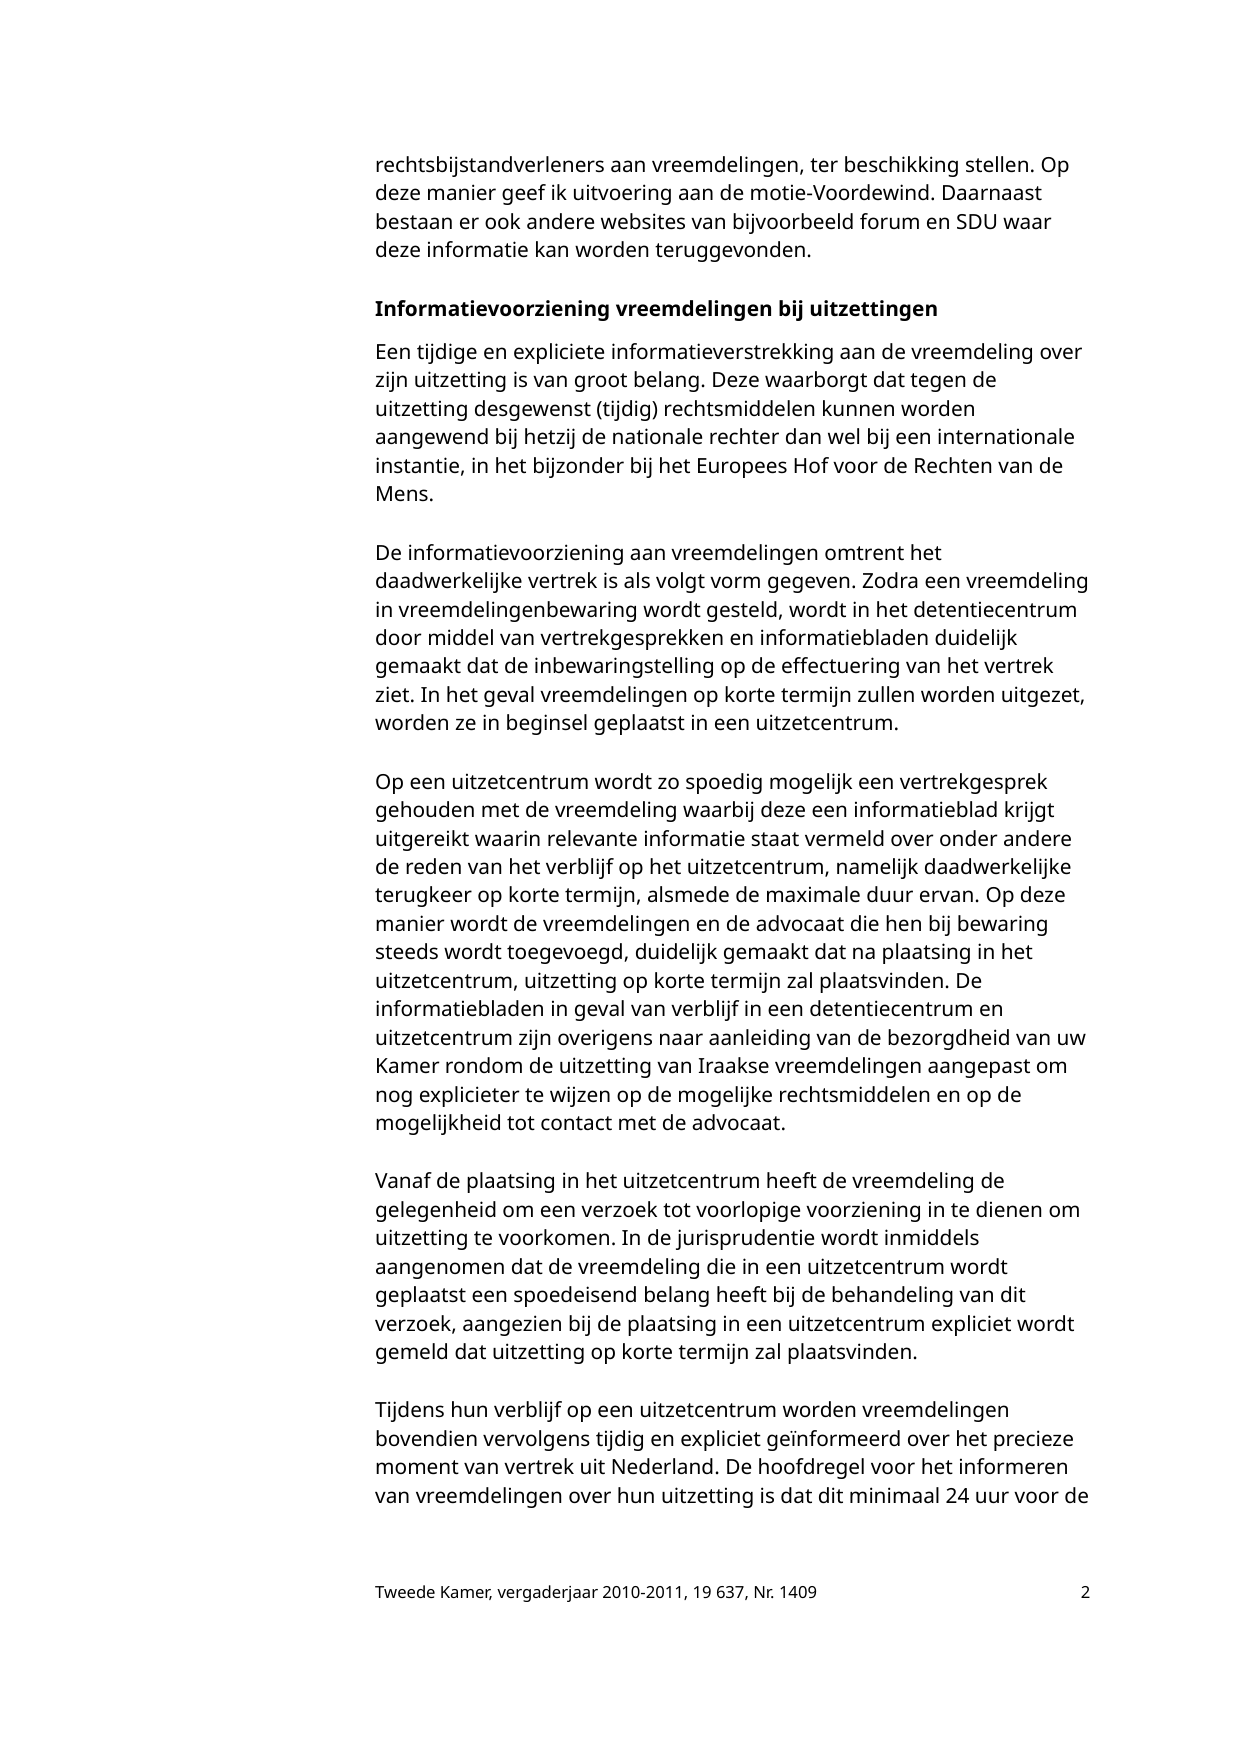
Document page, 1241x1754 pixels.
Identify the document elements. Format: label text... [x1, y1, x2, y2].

text Een tijdige en expliciete informatieverstrekking aan de vreemdeling over zijn uitzetting is van groot belang. Deze waarborgt dat tegen de uitzetting desgewenst (tijdig) rechtsmiddelen kunnen worden aangewend bij hetzij de nationale rechter dan wel bij een internationale instantie, in het bijzonder bij het Europees Hof voor de Rechten van de Mens. [375, 337, 1090, 508]
text Vanaf de plaatsing in het uitzetcentrum heeft de vreemdeling de gelegenheid om een verzoek tot voorlopige voorziening in te dienen om uitzetting te voorkomen. In de jurisprudentie wordt inmiddels aangenomen dat de vreemdeling die in een uitzetcentrum wordt geplaatst een spoedeisend belang heeft bij de behandeling van dit verzoek, aangezien bij de plaatsing in een uitzetcentrum expliciet wordt gemeld dat uitzetting op korte termijn zal plaatsvinden. [375, 1167, 1090, 1366]
text rechtsbijstandverleners aan vreemdelingen, ter beschikking stellen. Op deze manier geef ik uitvoering aan de motie-Voordewind. Daarnaast bestaan er ook andere websites van bijvoorbeeld forum en SDU waar deze informatie kan worden teruggevonden. [375, 150, 1090, 264]
text De informatievoorziening aan vreemdelingen omtrent het daadwerkelijke vertrek is als volgt vorm gegeven. Zodra een vreemdeling in vreemdelingenbewaring wordt gesteld, wordt in het detentiecentrum door middel van vertrekgesprekken en informatiebladen duidelijk gemaakt dat de inbewaringstelling op de effectuering van het vertrek ziet. In het geval vreemdelingen op korte termijn zullen worden uitgezet, worden ze in beginsel geplaatst in een uitzetcentrum. [375, 538, 1090, 737]
text Informatievoorziening vreemdelingen bij uitzettingen [375, 294, 1090, 322]
text Op een uitzetcentrum wordt zo spoedig mogelijk een vertrekgesprek gehouden met de vreemdeling waarbij deze een informatieblad krijgt uitgereikt waarin relevante informatie staat vermeld over onder andere de reden van het verblijf op het uitzetcentrum, namelijk daadwerkelijke terugkeer op korte termijn, alsmede de maximale duur ervan. Op deze manier wordt de vreemdelingen en de advocaat die hen bij bewaring steeds wordt toegevoegd, duidelijk gemaakt dat na plaatsing in het uitzetcentrum, uitzetting op korte termijn zal plaatsvinden. De informatiebladen in geval van verblijf in een detentiecentrum en uitzetcentrum zijn overigens naar aanleiding van de bezorgdheid van uw Kamer rondom de uitzetting van Iraakse vreemdelingen aangepast om nog explicieter te wijzen op de mogelijke rechtsmiddelen en op de mogelijkheid tot contact met de advocaat. [375, 767, 1090, 1137]
text Tijdens hun verblijf op een uitzetcentrum worden vreemdelingen bovendien vervolgens tijdig en expliciet geïnformeerd over het precieze moment van vertrek uit Nederland. De hoofdregel voor het informeren van vreemdelingen over hun uitzetting is dat dit minimaal 24 uur voor de [375, 1396, 1090, 1509]
